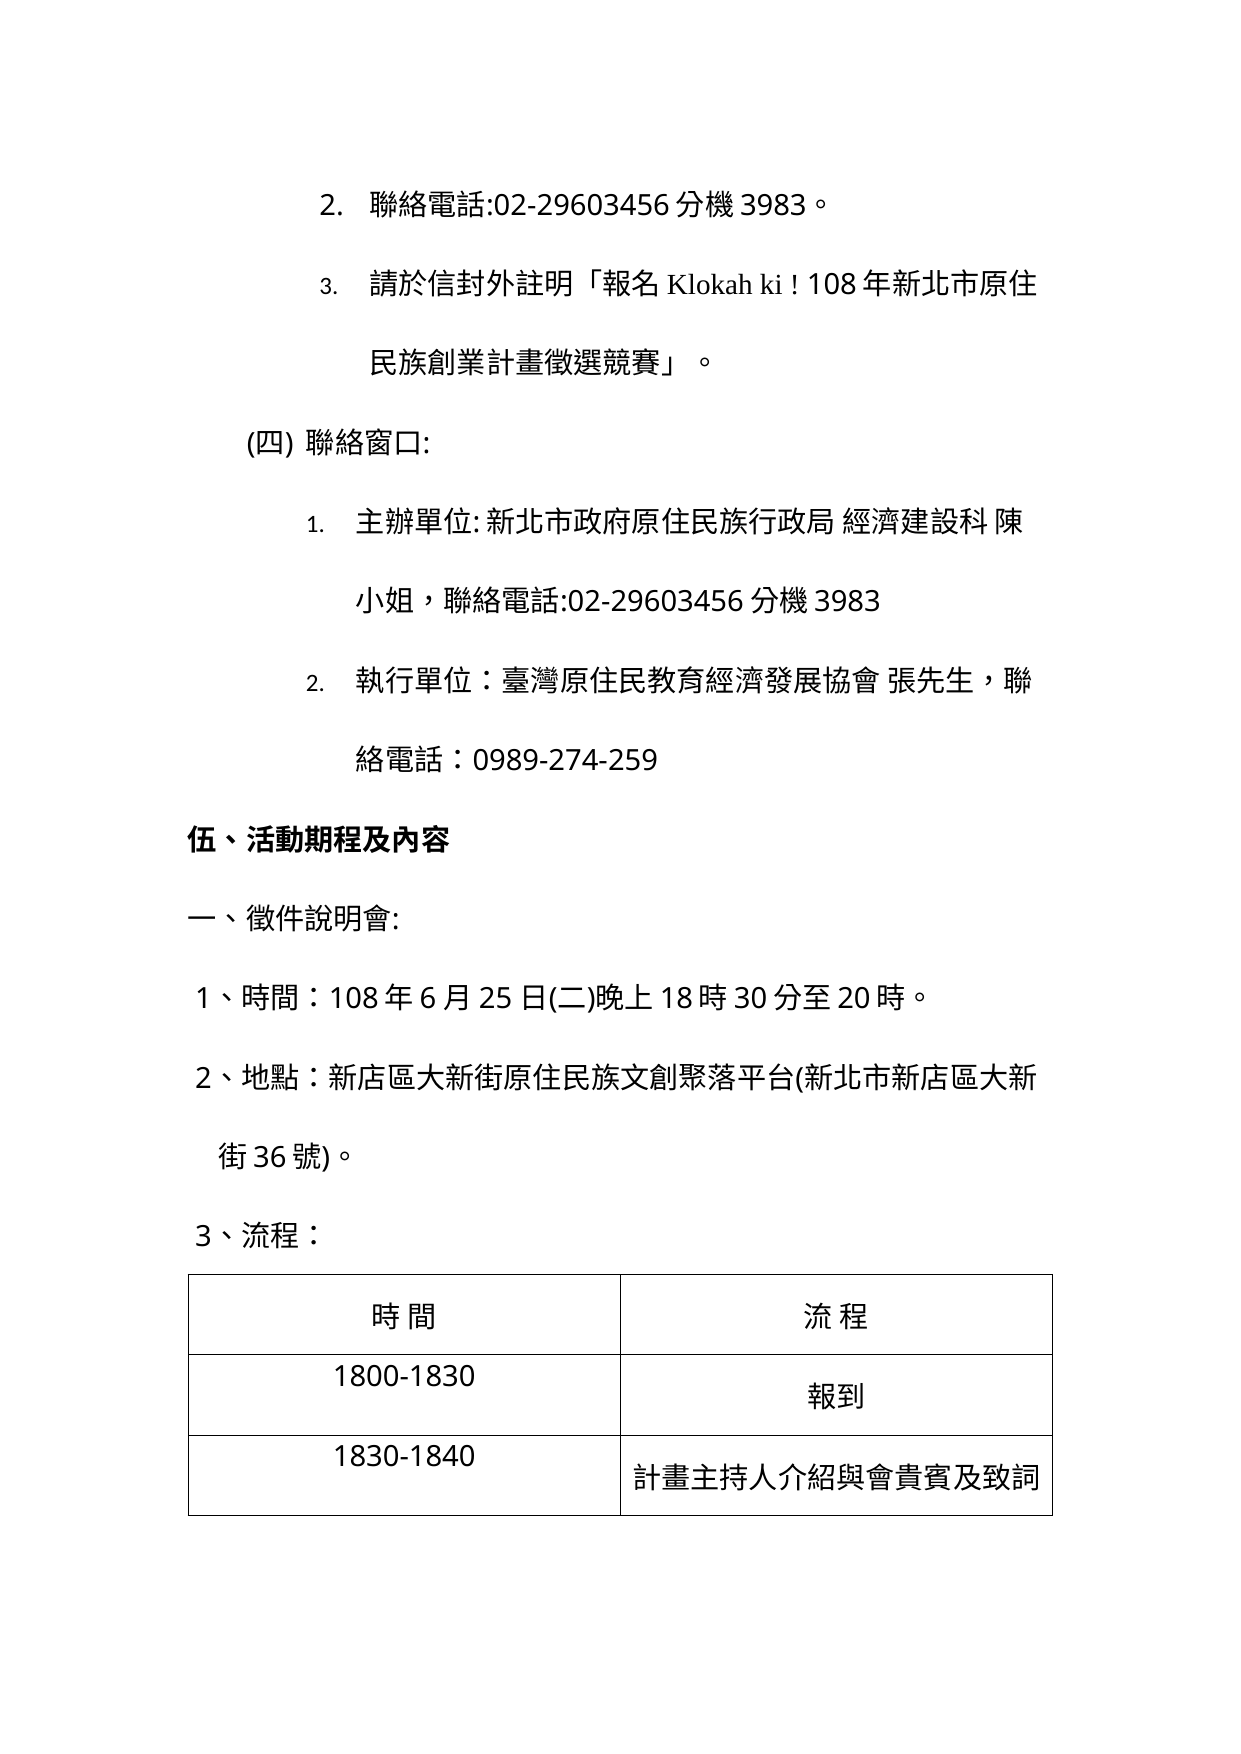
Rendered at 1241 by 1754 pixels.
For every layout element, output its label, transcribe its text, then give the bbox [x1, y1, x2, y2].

table_cell 1830-1840 [189, 1436, 620, 1515]
list 主辦單位: 新北市政府原住民族行政局 經濟建設科 陳小姐，聯絡電話:02-29603456分機3983 [306, 480, 1053, 639]
text 3、流程： [187, 1194, 1053, 1274]
text 1、時間：108年6 月25 日(二)晚上18時30分至20時。 [187, 956, 1053, 1036]
text 街36號)。 [187, 1115, 1053, 1194]
table_header 流 程 [621, 1275, 1052, 1354]
text 伍、活動期程及內容 [187, 798, 1053, 877]
list 執行單位：臺灣原住民教育經濟發展協會 張先生，聯絡電話：0989-274-259 [306, 639, 1053, 798]
table_cell 1800-1830 [189, 1355, 620, 1435]
table_cell 計畫主持人介紹與會貴賓及致詞 [621, 1436, 1052, 1515]
list 聯絡電話:02-29603456分機3983。 [319, 163, 1053, 242]
table_header 時 間 [189, 1275, 620, 1354]
list 請於信封外註明「報名Klokah ki ! 108年新北市原住民族創業計畫徵選競賽」。 [319, 242, 1053, 401]
text 2、地點：新店區大新街原住民族文創聚落平台(新北市新店區大新 [187, 1036, 1053, 1115]
table_cell 報到 [621, 1355, 1052, 1435]
text 一、徵件說明會: [187, 877, 1053, 956]
list 聯絡窗口: [247, 401, 1053, 480]
